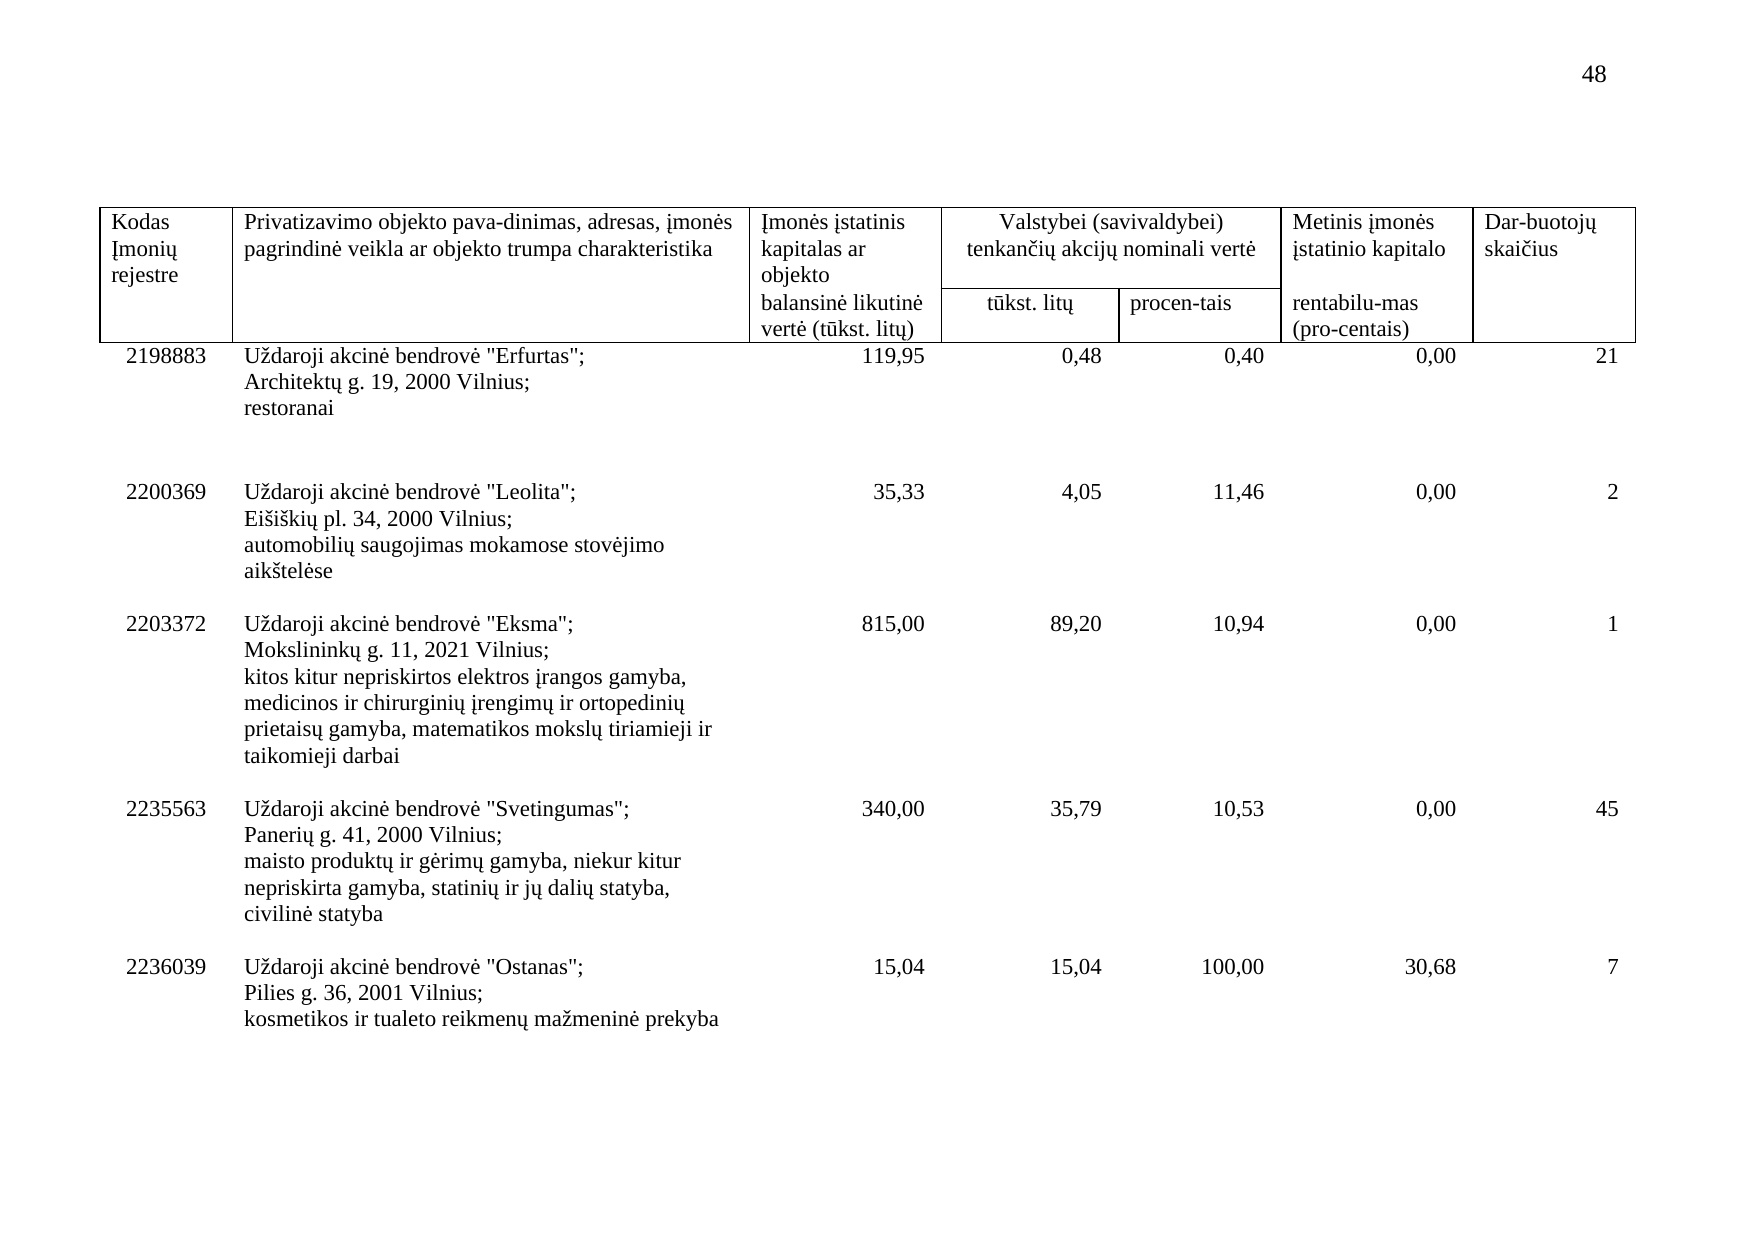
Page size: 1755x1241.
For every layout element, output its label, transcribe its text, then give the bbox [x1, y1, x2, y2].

table_cell 11,46 [1119, 478, 1281, 610]
table_header Kodas Įmonių rejestre [101, 208, 232, 287]
table_cell 30,68 [1281, 953, 1473, 1058]
table_cell [1119, 447, 1281, 478]
table_cell 2200369 [100, 478, 233, 610]
table_cell Uždaroji akcinė bendrovė "Leolita"; Eišiškių pl. 34, 2000 Vilnius; automobilių saugojimas mokamose stovėjimo aikštelėse [233, 478, 749, 610]
table_cell Uždaroji akcinė bendrovė "Erfurtas"; Architektų g. 19, 2000 Vilnius; restoranai [233, 343, 749, 447]
table_header Įmonės įstatinis kapitalas ar objekto [750, 208, 941, 287]
table_cell [1473, 447, 1636, 478]
table_cell Uždaroji akcinė bendrovė "Ostanas"; Pilies g. 36, 2001 Vilnius; kosmetikos ir tualeto reikmenų mažmeninė prekyba [233, 953, 749, 1058]
table_cell 0,48 [941, 343, 1119, 447]
table_cell balansinė likutinė vertė (tūkst. litų) [750, 288, 941, 342]
table_cell 340,00 [750, 795, 941, 953]
table_cell 0,00 [1281, 478, 1473, 610]
table_cell 35,79 [941, 795, 1119, 953]
table_cell [750, 447, 941, 478]
table_cell [233, 288, 749, 342]
table_header Dar-buotojų skaičius [1474, 208, 1635, 287]
table_cell 15,04 [750, 953, 941, 1058]
table_cell 0,00 [1281, 610, 1473, 794]
table_header Metinis įmonės įstatinio kapitalo [1282, 208, 1472, 287]
table_cell 21 [1473, 343, 1636, 447]
table_cell 0,00 [1281, 343, 1473, 447]
table_cell rentabilu-mas (pro-centais) [1282, 288, 1472, 342]
table_cell Uždaroji akcinė bendrovė "Svetingumas"; Panerių g. 41, 2000 Vilnius; maisto produktų ir gėrimų gamyba, niekur kitur nepriskirta gamyba, statinių ir jų dalių statyba, civilinė statyba [233, 795, 749, 953]
table_cell 0,40 [1119, 343, 1281, 447]
table_cell 7 [1473, 953, 1636, 1058]
table_cell procen-tais [1120, 289, 1280, 342]
table_cell tūkst. litų [942, 289, 1118, 342]
table_cell 4,05 [941, 478, 1119, 610]
table_cell [233, 447, 749, 478]
table_cell [1474, 288, 1635, 342]
table_header Privatizavimo objekto pava-dinimas, adresas, įmonės pagrindinė veikla ar objekto trumpa charakteristika [233, 208, 749, 287]
table_cell 2 [1473, 478, 1636, 610]
table_cell 2235563 [100, 795, 233, 953]
table_cell 2203372 [100, 610, 233, 794]
table_cell [101, 288, 232, 342]
table_cell 10,53 [1119, 795, 1281, 953]
table_cell 10,94 [1119, 610, 1281, 794]
table_cell 1 [1473, 610, 1636, 794]
table_cell 15,04 [941, 953, 1119, 1058]
table_cell 45 [1473, 795, 1636, 953]
table_cell [100, 447, 233, 478]
table_cell 0,00 [1281, 795, 1473, 953]
table_cell 2236039 [100, 953, 233, 1058]
table_cell 100,00 [1119, 953, 1281, 1058]
table_cell 2198883 [100, 343, 233, 447]
table_cell Uždaroji akcinė bendrovė "Eksma"; Mokslininkų g. 11, 2021 Vilnius; kitos kitur nepriskirtos elektros įrangos gamyba, medicinos ir chirurginių įrengimų ir ortopedinių prietaisų gamyba, matematikos mokslų tiriamieji ir taikomieji darbai [233, 610, 749, 794]
table_cell [941, 447, 1119, 478]
table_cell [1281, 447, 1473, 478]
table_cell 815,00 [750, 610, 941, 794]
table_cell 35,33 [750, 478, 941, 610]
table_cell 89,20 [941, 610, 1119, 794]
table_cell 119,95 [750, 343, 941, 447]
table_header Valstybei (savivaldybei) tenkančių akcijų nominali vertė [942, 208, 1280, 287]
